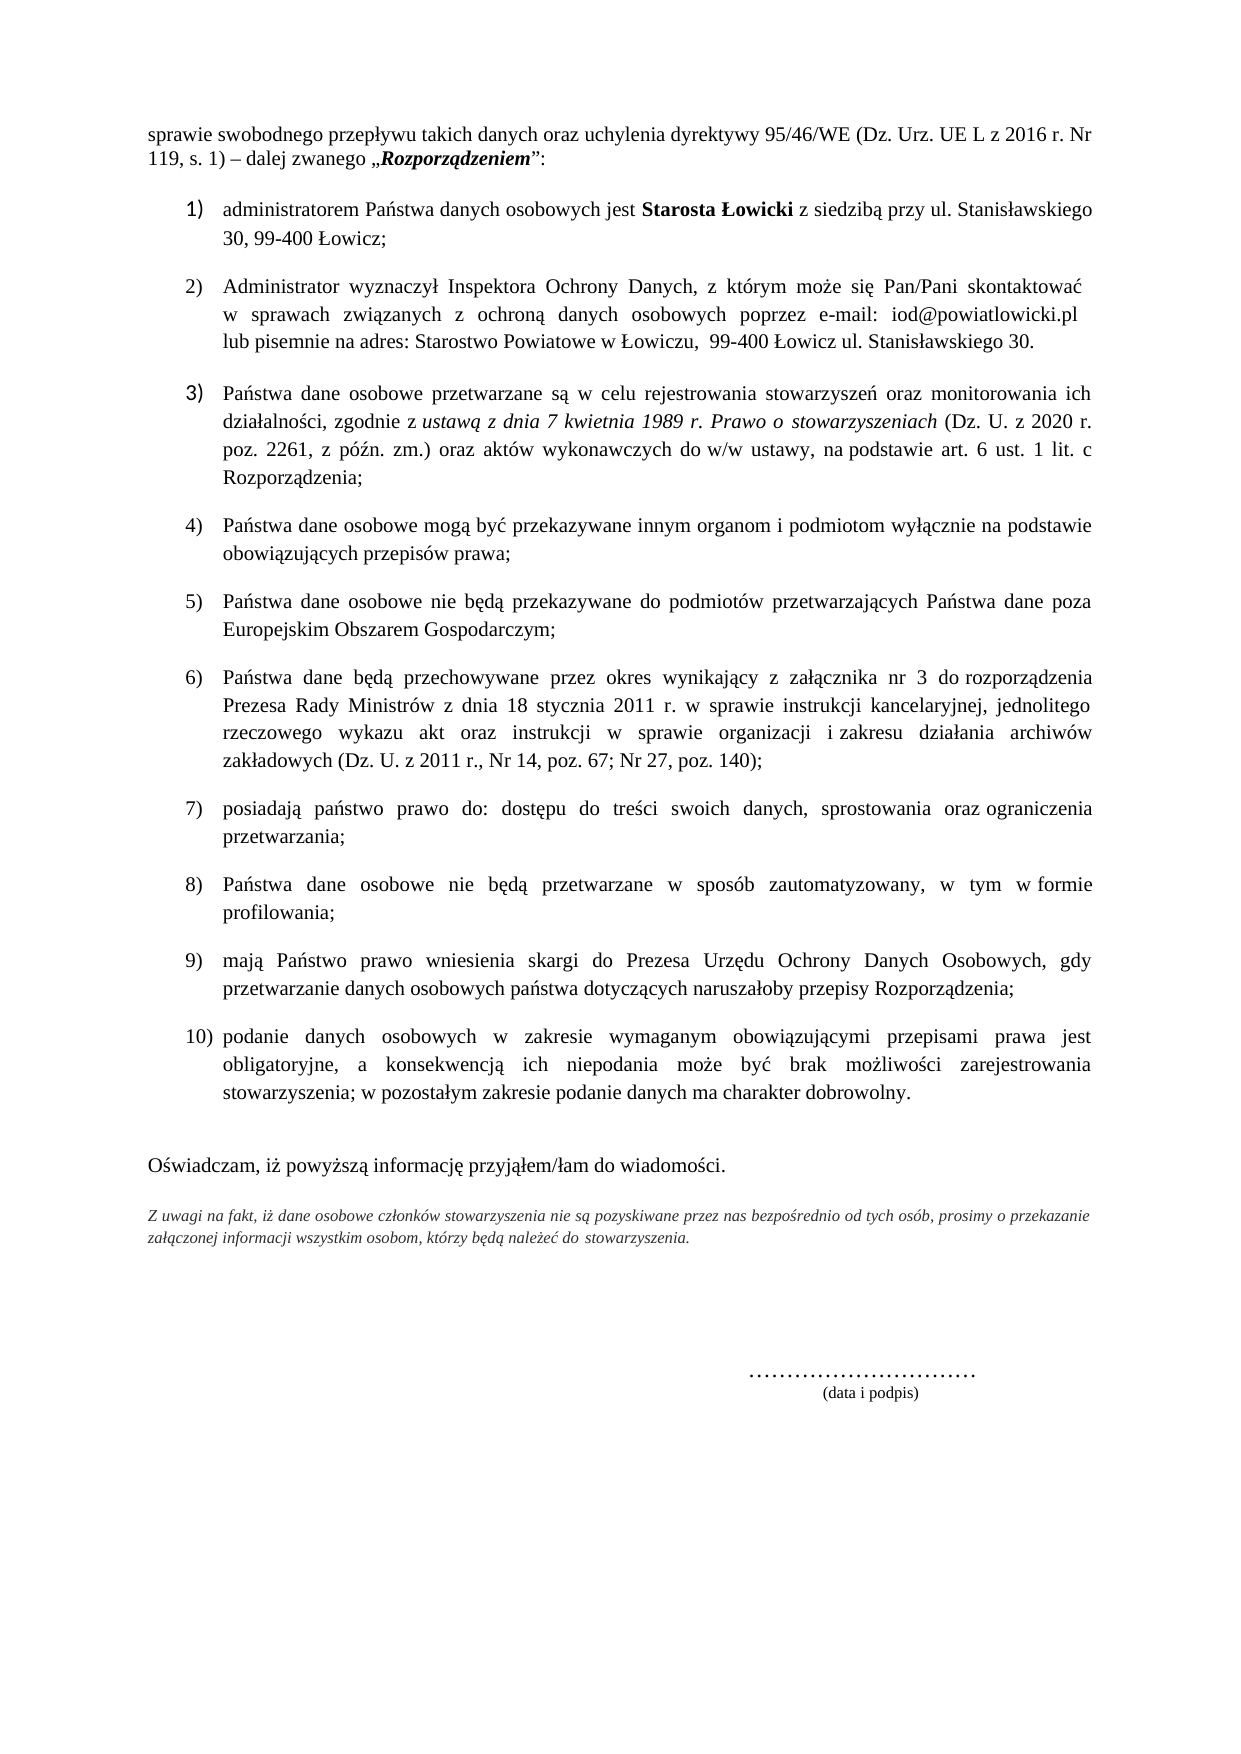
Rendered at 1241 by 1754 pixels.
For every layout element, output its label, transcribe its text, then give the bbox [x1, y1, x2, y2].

list posiadają państwo prawo do: dostępu do treści swoich danych, sprostowania oraz ograniczenia przetwarzania; [185, 796, 1092, 848]
list podanie danych osobowych w zakresie wymaganym obowiązującymi przepisami prawa jest obligatoryjne, a konsekwencją ich niepodania może być brak możliwości zarejestrowania stowarzyszenia; w pozostałym zakresie podanie danych ma charakter dobrowolny. [185, 1024, 1092, 1104]
list Państwa dane osobowe przetwarzane są w celu rejestrowania stowarzyszeń oraz monitorowania ich działalności, zgodnie z ustawą z dnia 7 kwietnia 1989 r. Prawo o stowarzyszeniach (Dz. U. z 2020 r. poz. 2261, z późn. zm.) oraz aktów wykonawczych do w/w ustawy, na podstawie art. 6 ust. 1 lit. c Rozporządzenia; [185, 378, 1092, 489]
list mają Państwo prawo wniesienia skargi do Prezesa Urzędu Ochrony Danych Osobowych, gdy przetwarzanie danych osobowych państwa dotyczących naruszałoby przepisy Rozporządzenia; [185, 948, 1092, 1000]
list Państwa dane osobowe nie będą przetwarzane w sposób zautomatyzowany, w tym w formie profilowania; [185, 872, 1092, 924]
list ………………………… [673, 1356, 1092, 1383]
list Z uwagi na fakt, iż dane osobowe członków stowarzyszenia nie są pozyskiwane przez nas bezpośrednio od tych osób, prosimy o przekazanie załączonej informacji wszystkim osobom, którzy będą należeć do stowarzyszenia. [148, 1206, 1092, 1247]
list Państwa dane będą przechowywane przez okres wynikający z załącznika nr 3 do rozporządzenia Prezesa Rady Ministrów z dnia 18 stycznia 2011 r. w sprawie instrukcji kancelaryjnej, jednolitego rzeczowego wykazu akt oraz instrukcji w sprawie organizacji i zakresu działania archiwów zakładowych (Dz. U. z 2011 r., Nr 14, poz. 67; Nr 27, poz. 140); [185, 665, 1092, 772]
text sprawie swobodnego przepływu takich danych oraz uchylenia dyrektywy 95/46/WE (Dz. Urz. UE L z 2016 r. Nr 119, s. 1) – dalej zwanego „Rozporządzeniem”: [148, 122, 1092, 170]
list (data i podpis) [748, 1383, 1092, 1402]
list administratorem Państwa danych osobowych jest Starosta Łowicki z siedzibą przy ul. Stanisławskiego 30, 99-400 Łowicz; [185, 194, 1092, 250]
list Oświadczam, iż powyższą informację przyjąłem/łam do wiadomości. [148, 1153, 1092, 1177]
list Państwa dane osobowe mogą być przekazywane innym organom i podmiotom wyłącznie na podstawie obowiązujących przepisów prawa; [185, 513, 1092, 565]
list Administrator wyznaczył Inspektora Ochrony Danych, z którym może się Pan/Pani skontaktować w sprawach związanych z ochroną danych osobowych poprzez e-mail: iod@powiatlowicki.pl lub pisemnie na adres: Starostwo Powiatowe w Łowiczu, 99-400 Łowicz ul. Stanisławskiego 30. [185, 274, 1092, 353]
list Państwa dane osobowe nie będą przekazywane do podmiotów przetwarzających Państwa dane poza Europejskim Obszarem Gospodarczym; [185, 589, 1092, 641]
